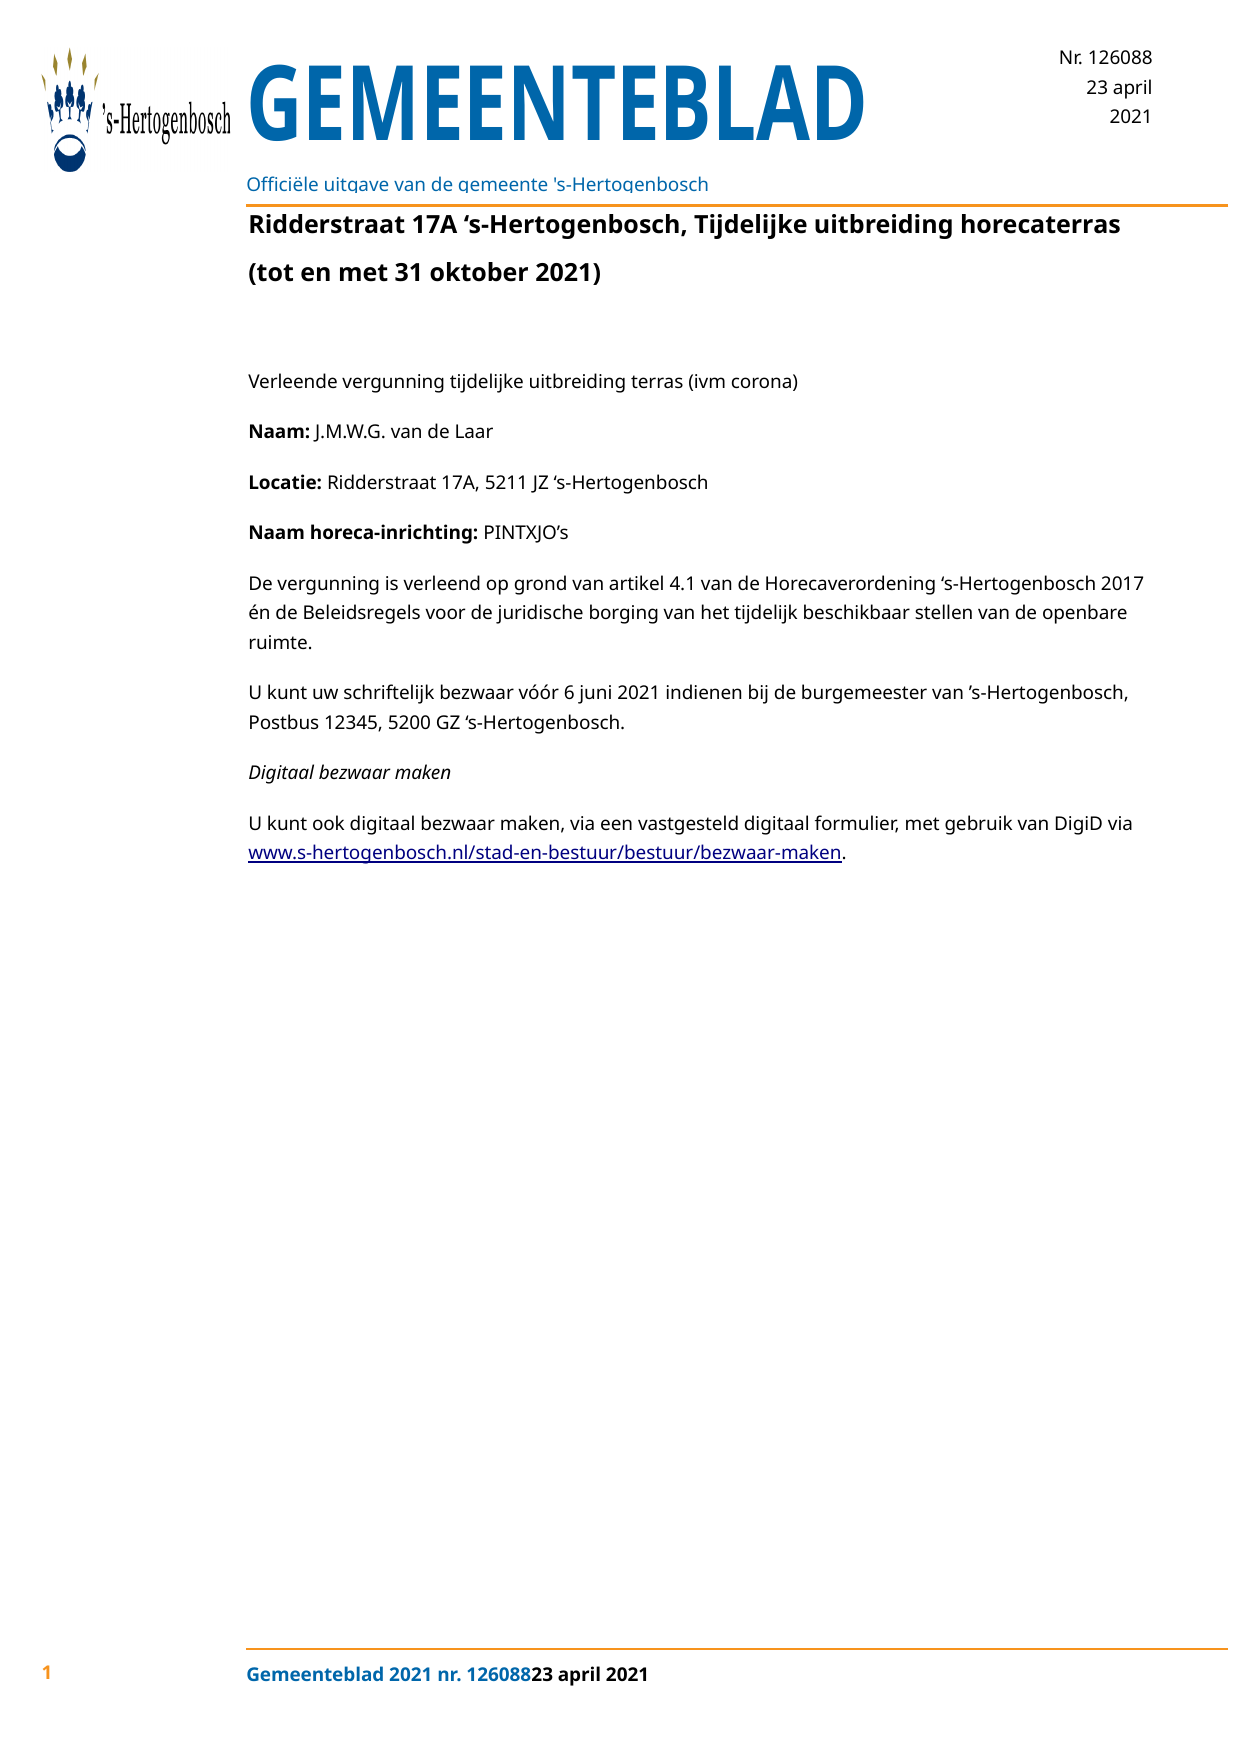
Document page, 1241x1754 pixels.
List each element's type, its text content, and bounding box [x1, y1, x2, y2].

text Ridderstraat 17A ‘s-Hertogenbosch, Tijdelijke uitbreiding horecaterras (tot en met 31 oktober 2021) [248, 207, 1152, 288]
text Verleende vergunning tijdelijke uitbreiding terras (ivm corona) [248, 368, 1152, 394]
text De vergunning is verleend op grond van artikel 4.1 van de Horecaverordening ‘s-Hertogenbosch 2017 én de Beleidsregels voor de juridische borging van het tijdelijk beschikbaar stellen van de openbare ruimte. [248, 570, 1152, 655]
text U kunt ook digitaal bezwaar maken, via een vastgesteld digitaal formulier, met gebruik van DigiD via www.s-hertogenbosch.nl/stad-en-bestuur/bestuur/bezwaar-maken. [248, 810, 1152, 865]
text Naam: J.M.W.G. van de Laar [248, 419, 1152, 444]
text Digitaal bezwaar maken [248, 759, 1152, 785]
text Locatie: Ridderstraat 17A, 5211 JZ ‘s-Hertogenbosch [248, 469, 1152, 495]
text U kunt uw schriftelijk bezwaar vóór 6 juni 2021 indienen bij de burgemeester van ’s-Hertogenbosch, Postbus 12345, 5200 GZ ‘s-Hertogenbosch. [248, 679, 1152, 735]
picture [41, 47, 231, 172]
text Naam horeca-inrichting: PINTXJO’s [248, 519, 1152, 545]
